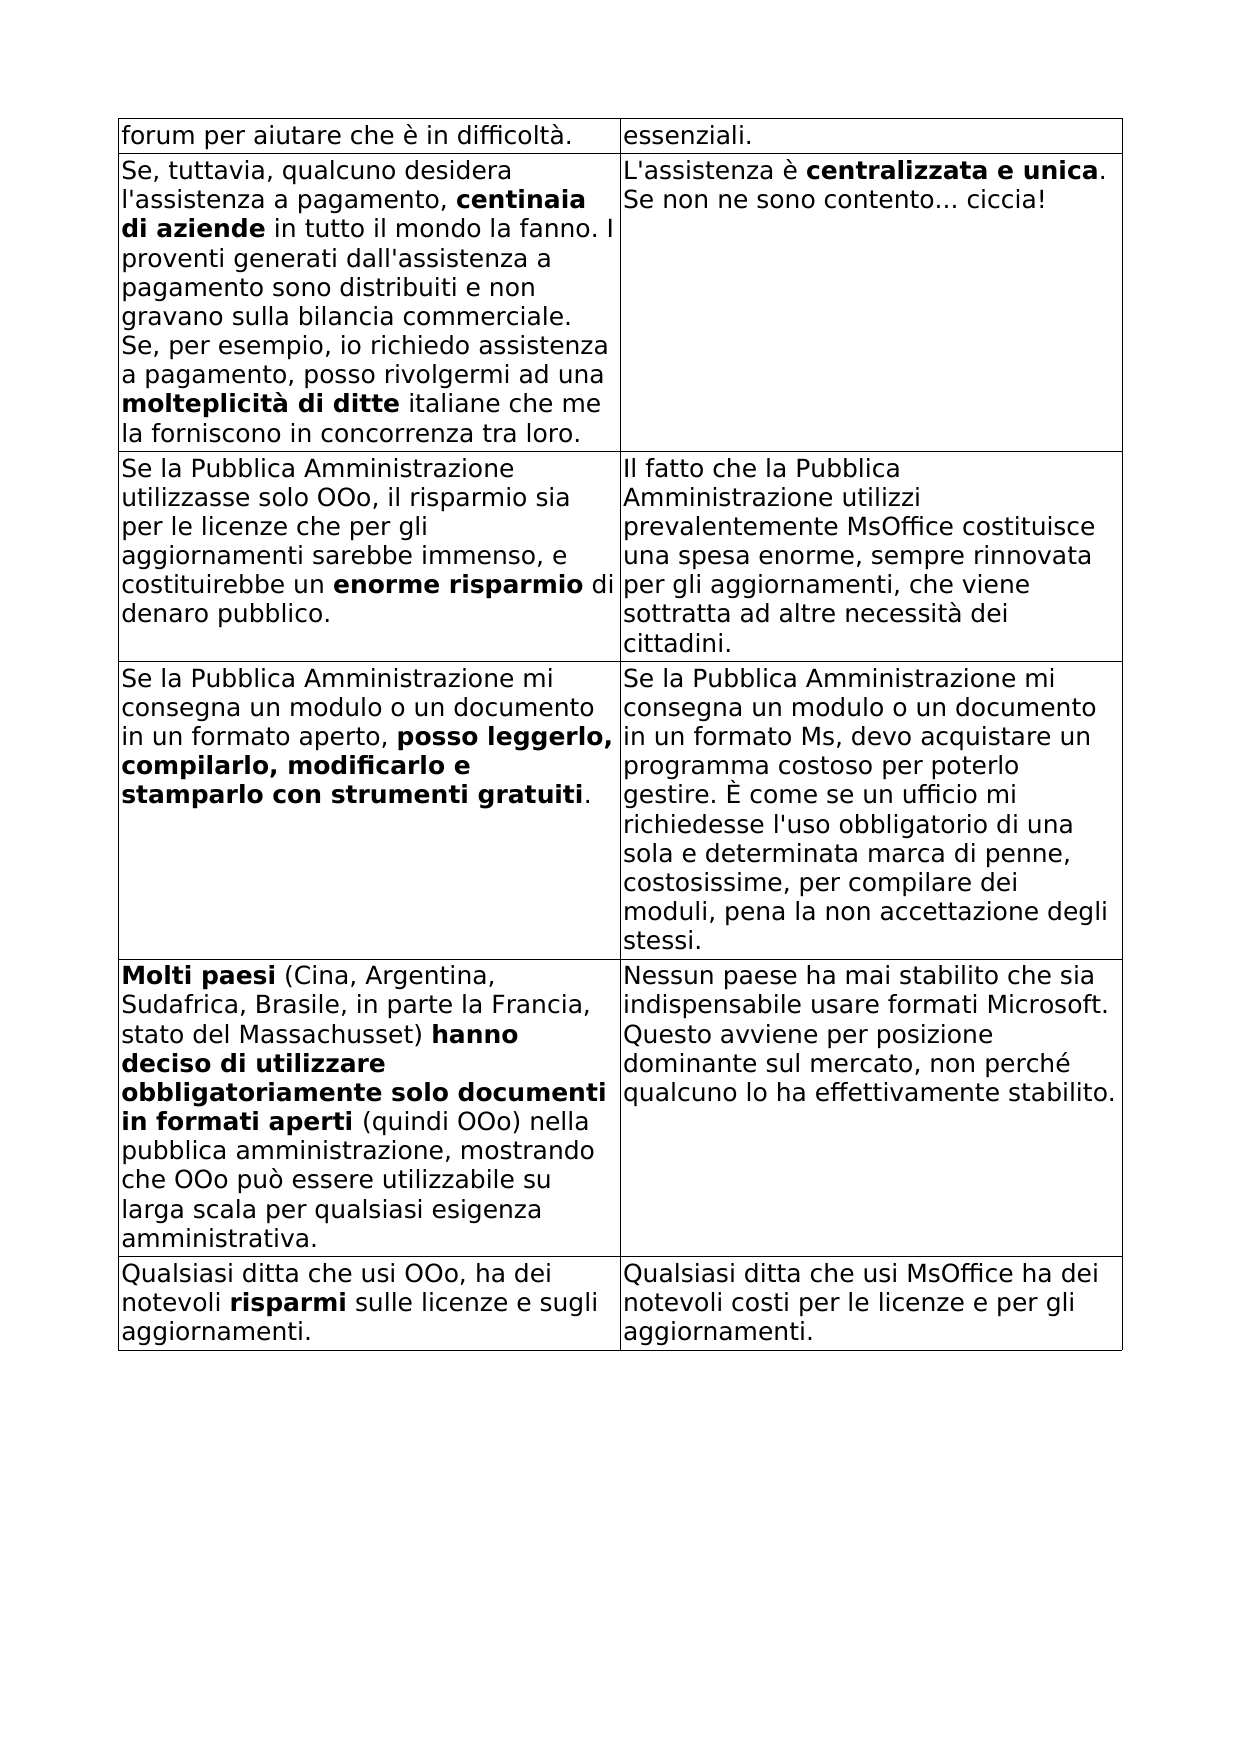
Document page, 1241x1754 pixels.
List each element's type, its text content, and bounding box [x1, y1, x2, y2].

table_cell Molti paesi (Cina, Argentina, Sudafrica, Brasile, in parte la Francia, stato del Massachusset) hanno deciso di utilizzare obbligatoriamente solo documenti in formati aperti (quindi OOo) nella pubblica amministrazione, mostrando che OOo può essere utilizzabile su larga scala per qualsiasi esigenza amministrativa. [119, 960, 620, 1256]
table_cell essenziali. [621, 119, 1122, 153]
table_cell Qualsiasi ditta che usi OOo, ha dei notevoli risparmi sulle licenze e sugli aggiornamenti. [119, 1257, 620, 1349]
table_cell Il fatto che la Pubblica Amministrazione utilizzi prevalentemente MsOffice costituisce una spesa enorme, sempre rinnovata per gli aggiornamenti, che viene sottratta ad altre necessità dei cittadini. [621, 452, 1122, 661]
table_cell Qualsiasi ditta che usi MsOffice ha dei notevoli costi per le licenze e per gli aggiornamenti. [621, 1257, 1122, 1349]
table_cell forum per aiutare che è in difficoltà. [119, 119, 620, 153]
table_cell Se la Pubblica Amministrazione utilizzasse solo OOo, il risparmio sia per le licenze che per gli aggiornamenti sarebbe immenso, e costituirebbe un enorme risparmio di denaro pubblico. [119, 452, 620, 661]
table_cell Se la Pubblica Amministrazione mi consegna un modulo o un documento in un formato Ms, devo acquistare un programma costoso per poterlo gestire. È come se un ufficio mi richiedesse l'uso obbligatorio di una sola e determinata marca di penne, costosissime, per compilare dei moduli, pena la non accettazione degli stessi. [621, 662, 1122, 958]
table_cell Se, tuttavia, qualcuno desidera l'assistenza a pagamento, centinaia di aziende in tutto il mondo la fanno. I proventi generati dall'assistenza a pagamento sono distribuiti e non gravano sulla bilancia commerciale. Se, per esempio, io richiedo assistenza a pagamento, posso rivolgermi ad una molteplicità di ditte italiane che me la forniscono in concorrenza tra loro. [119, 154, 620, 451]
table_cell Se la Pubblica Amministrazione mi consegna un modulo o un documento in un formato aperto, posso leggerlo, compilarlo, modificarlo e stamparlo con strumenti gratuiti. [119, 662, 620, 958]
table_cell L'assistenza è centralizzata e unica. Se non ne sono contento... ciccia! [621, 154, 1122, 451]
table_cell Nessun paese ha mai stabilito che sia indispensabile usare formati Microsoft. Questo avviene per posizione dominante sul mercato, non perché qualcuno lo ha effettivamente stabilito. [621, 960, 1122, 1256]
